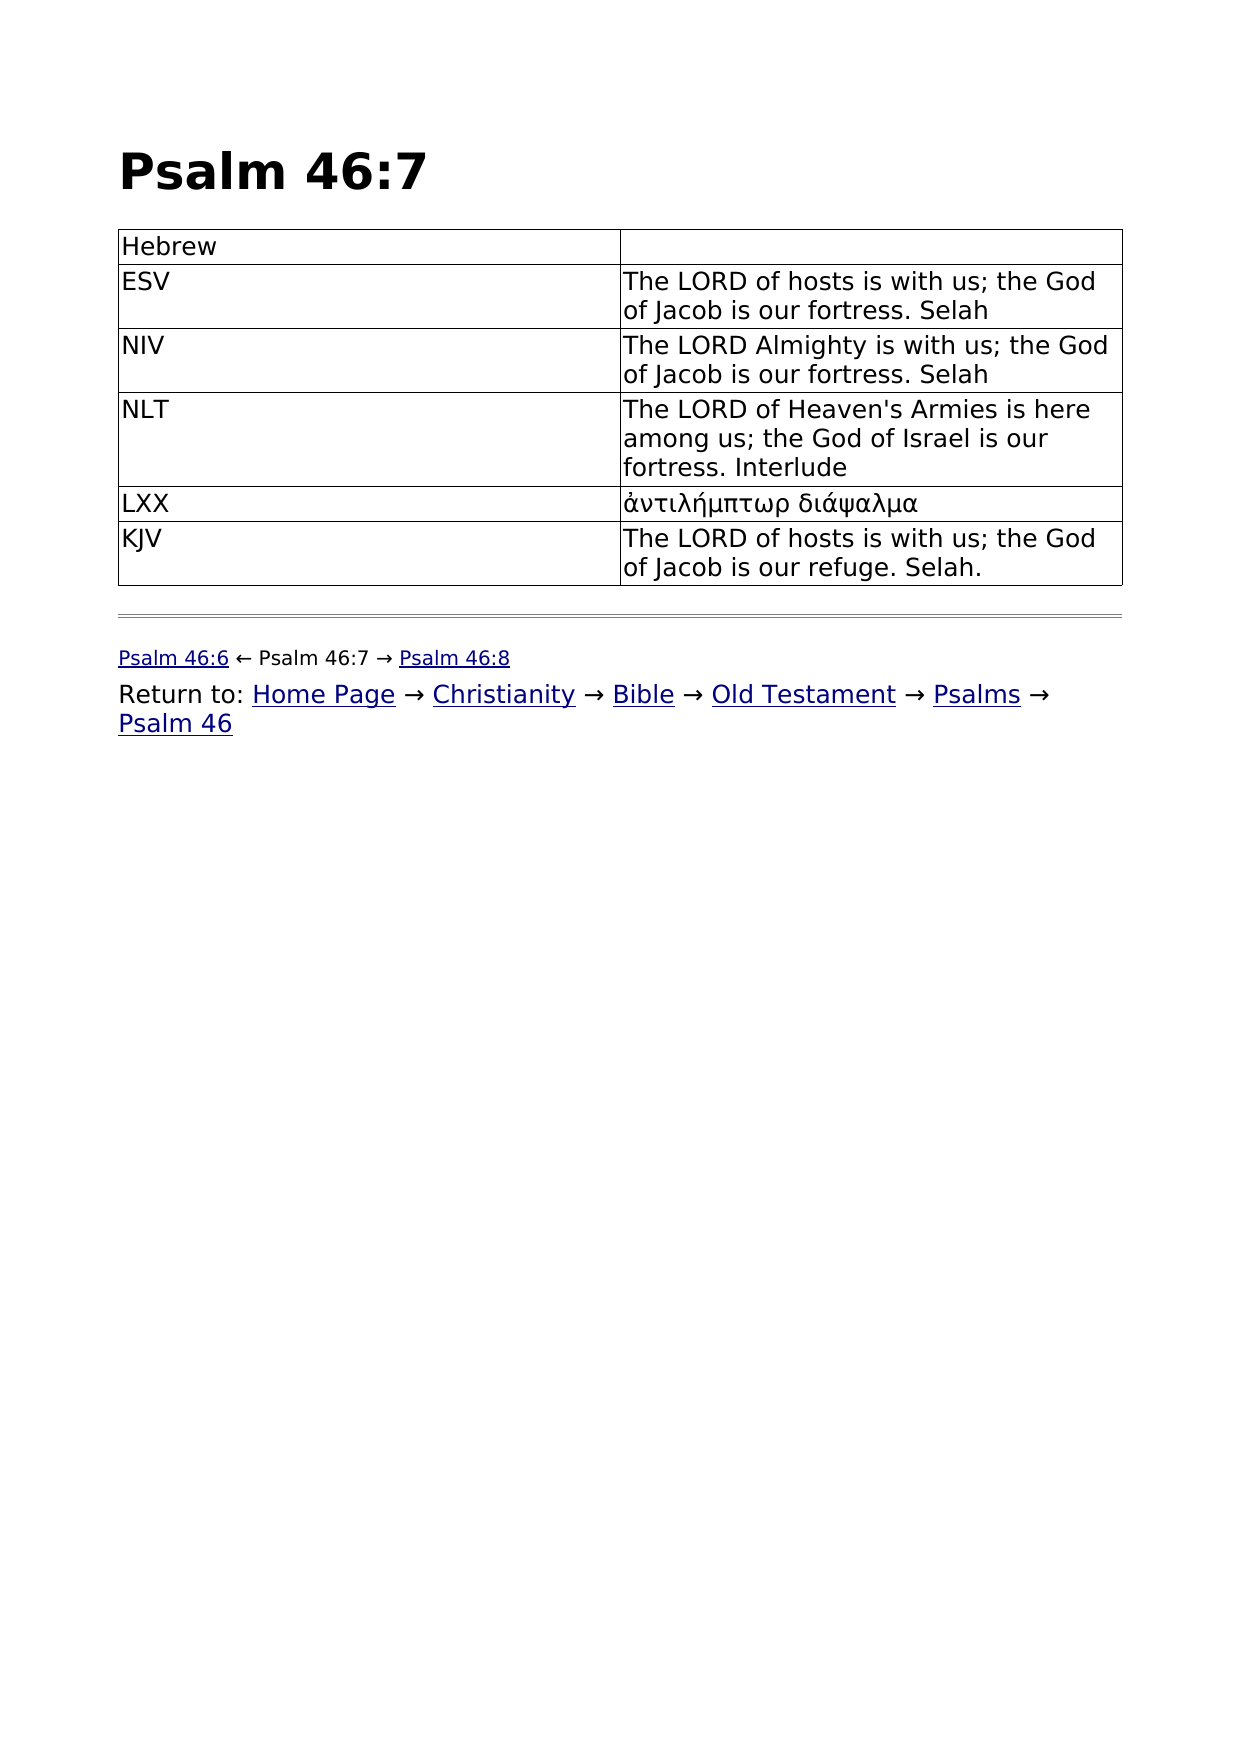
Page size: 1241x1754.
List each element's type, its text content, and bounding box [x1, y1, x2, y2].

table_cell The LORD of Heaven's Armies is here among us; the God of Israel is our fortress. Interlude [621, 393, 1122, 486]
table_cell ἀντιλήμπτωρ διάψαλμα [621, 487, 1122, 521]
subtitle Psalm 46:7 [118, 143, 1122, 201]
table_header Hebrew [119, 230, 620, 264]
table_cell LXX [119, 487, 620, 521]
text Return to: Home Page → Christianity → Bible → Old Testament → Psalms → Psalm 46 [118, 680, 1122, 739]
table_cell The LORD Almighty is with us; the God of Jacob is our fortress. Selah [621, 329, 1122, 392]
text Psalm 46:6 ← Psalm 46:7 → Psalm 46:8 [118, 646, 1122, 680]
table_cell KJV [119, 522, 620, 585]
table_cell NIV [119, 329, 620, 392]
table_cell ESV [119, 265, 620, 328]
table_cell NLT [119, 393, 620, 486]
table_cell The LORD of hosts is with us; the God of Jacob is our refuge. Selah. [621, 522, 1122, 585]
table_cell The LORD of hosts is with us; the God of Jacob is our fortress. Selah [621, 265, 1122, 328]
table_header [621, 230, 1122, 264]
